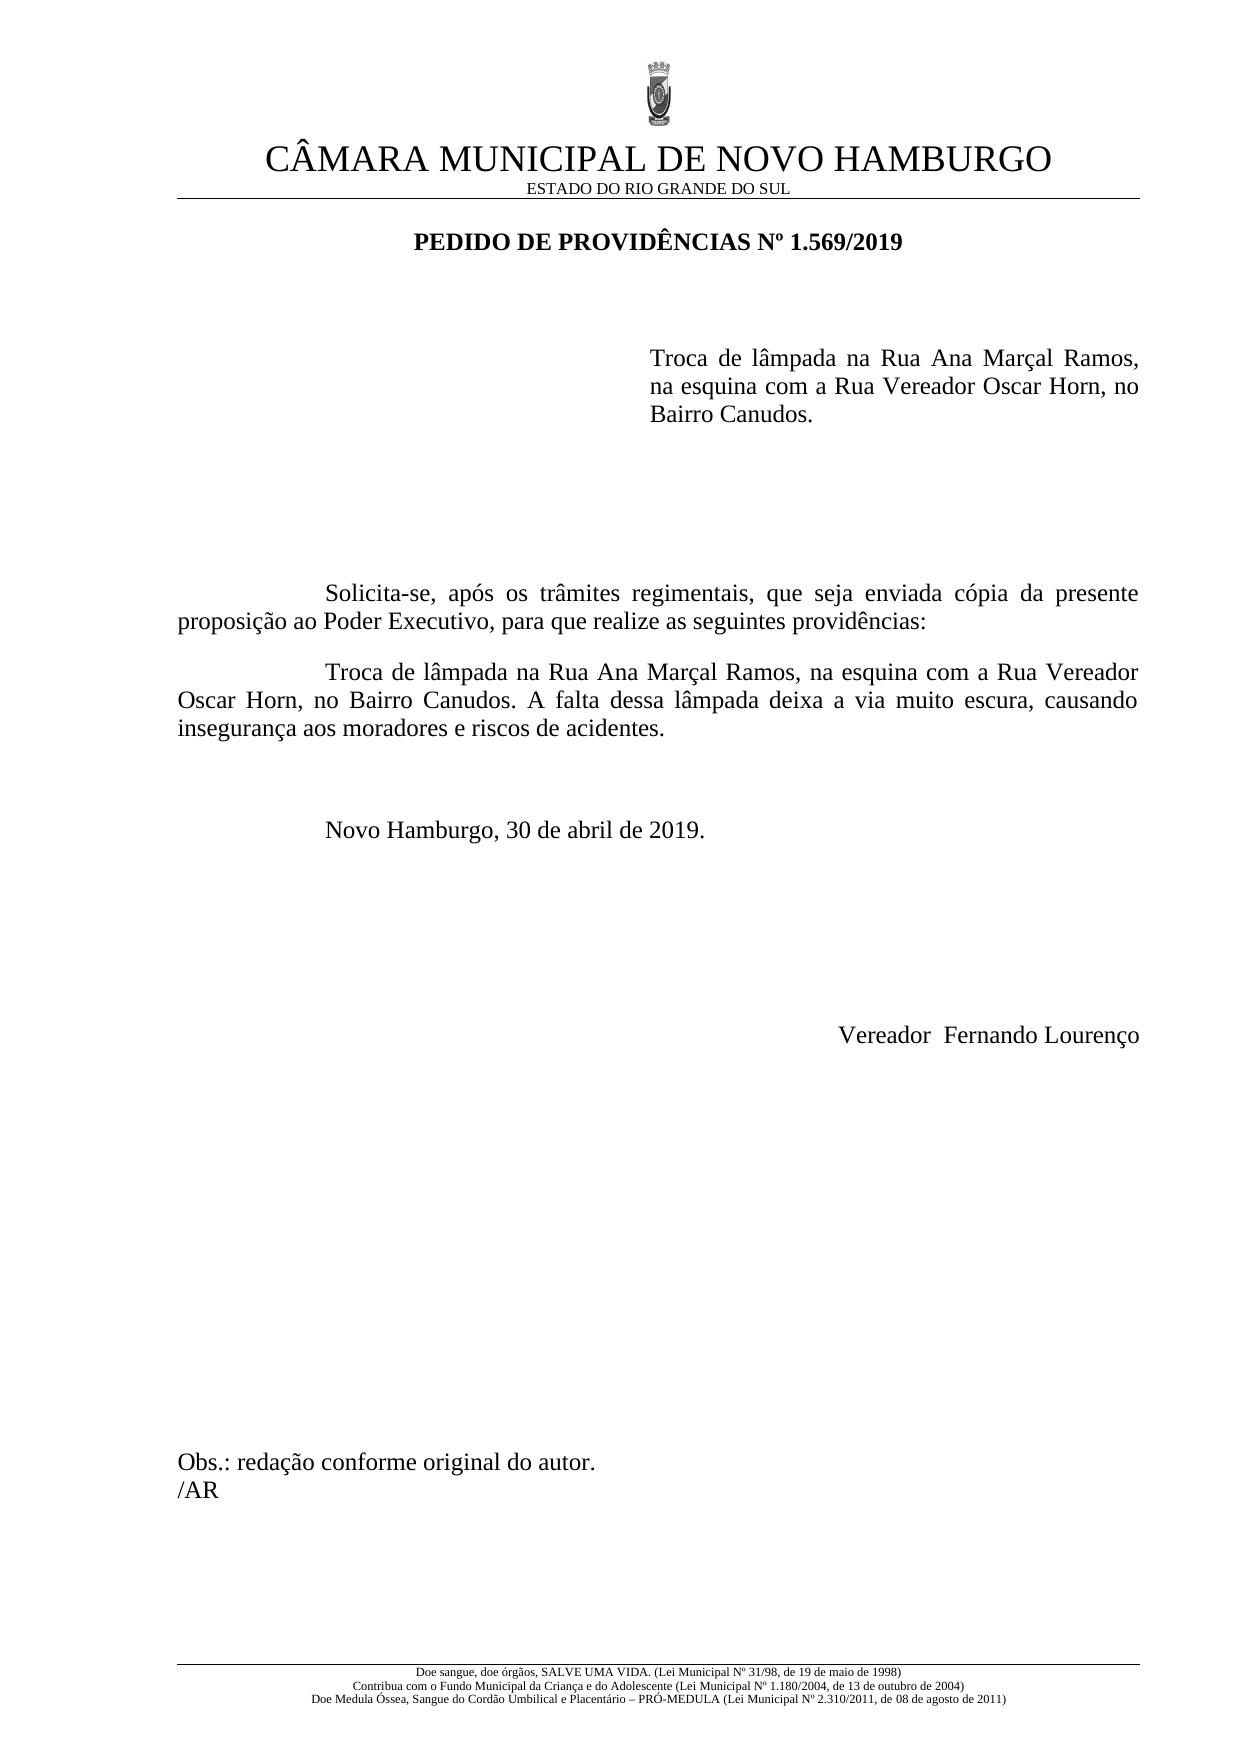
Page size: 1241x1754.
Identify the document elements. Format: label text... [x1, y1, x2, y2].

text Vereador Fernando Lourenço [177, 1021, 1140, 1049]
text /AR [177, 1476, 1140, 1504]
text Solicita-se, após os trâmites regimentais, que seja enviada cópia da presente proposição ao Poder Executivo, para que realize as seguintes providências: [177, 579, 1140, 635]
text Troca de lâmpada na Rua Ana Marçal Ramos, na esquina com a Rua Vereador Oscar Horn, no Bairro Canudos. A falta dessa lâmpada deixa a via muito escura, causando insegurança aos moradores e riscos de acidentes. [177, 658, 1140, 741]
text Obs.: redação conforme original do autor. [177, 1448, 1140, 1476]
text Novo Hamburgo, 30 de abril de 2019. [177, 816, 1140, 844]
text PEDIDO DE PROVIDÊNCIAS Nº 1.569/2019 [177, 228, 1140, 256]
text Troca de lâmpada na Rua Ana Marçal Ramos, na esquina com a Rua Vereador Oscar Horn, no Bairro Canudos. [649, 344, 1140, 428]
